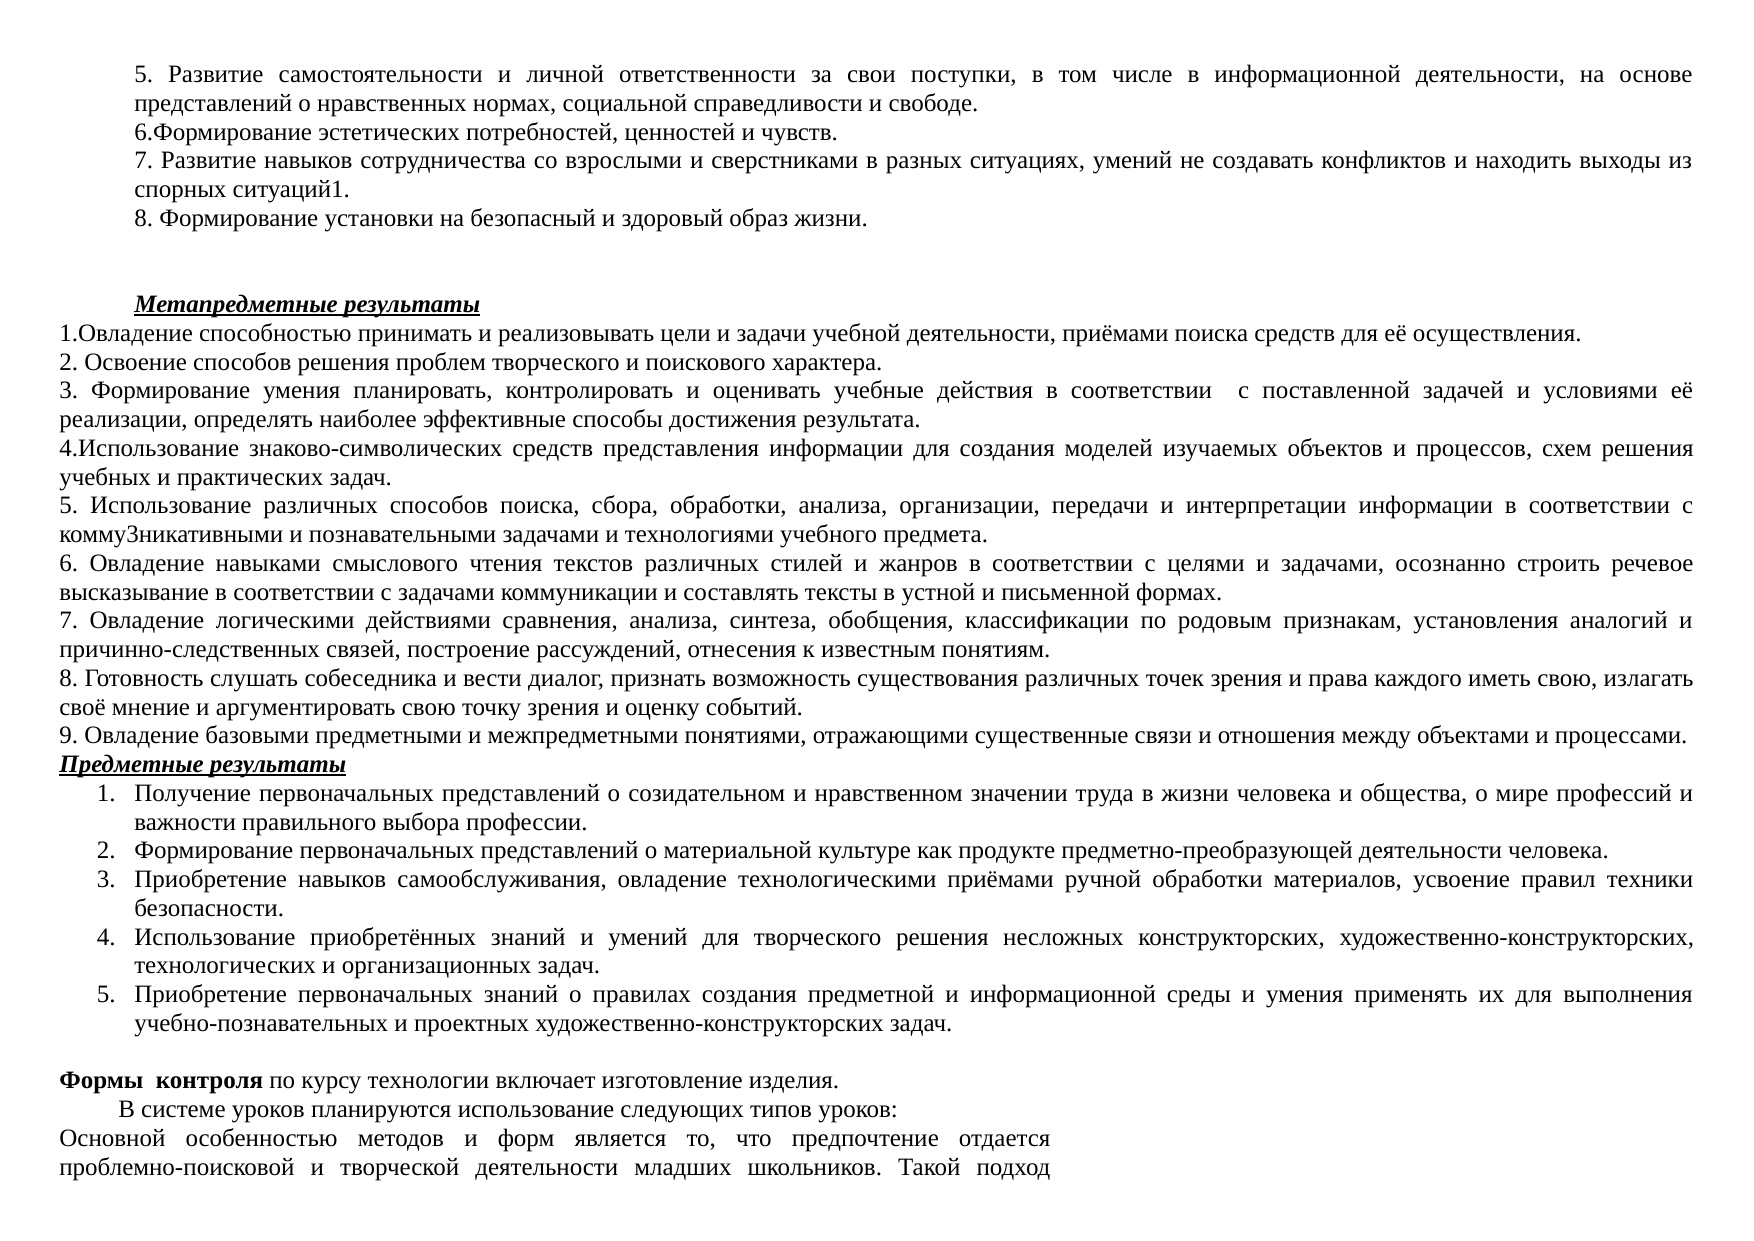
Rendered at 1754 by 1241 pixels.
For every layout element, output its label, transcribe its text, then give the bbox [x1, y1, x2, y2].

text Метапредметные результаты [134, 289, 1695, 318]
list Формирование первоначальных представлений о материальной культуре как продукте предметно-преобразующей деятельности человека. [97, 835, 1695, 864]
text 9. Овладение базовыми предметными и межпредметными понятиями, отражающими существенные связи и отношения между объектами и процессами. [59, 720, 1695, 749]
list Использование приобретённых знаний и умений для творческого решения несложных конструкторских, художественно-конструкторских, технологических и организационных задач. [97, 922, 1695, 979]
text 6.Формирование эстетических потребностей, ценностей и чувств. [134, 117, 1695, 145]
table_cell В системе уроков планируются использование следующих типов уроков: Основной особенностью методов и форм является то, что предпочтение отдается проблемно-поисковой и творческой деятельности младших школьников. Такой подход [49, 1094, 1061, 1180]
list Приобретение навыков самообслуживания, овладение технологическими приёмами ручной обработки материалов, усвоение правил техники безопасности. [97, 864, 1695, 922]
text 2. Освоение способов решения проблем творческого и поискового характера. [59, 347, 1695, 375]
text 6. Овладение навыками смыслового чтения текстов различных стилей и жанров в соответствии с целями и задачами, осознанно строить речевое высказывание в соответствии с задачами коммуникации и составлять тексты в устной и письменной формах. [59, 548, 1695, 605]
text 5. Использование различных способов поиска, сбора, обработки, анализа, организации, передачи и интерпретации информации в соответствии с комму3никативными и познавательными задачами и технологиями учебного предмета. [59, 490, 1695, 548]
list Получение первоначальных представлений о созидательном и нравственном значении труда в жизни человека и общества, о мире профессий и важности правильного выбора профессии. [97, 778, 1695, 835]
table_header Формы контроля по курсу технологии включает изготовление изделия. [49, 1065, 1061, 1094]
text 4.Использование знаково-символических средств представления информации для создания моделей изучаемых объектов и процессов, схем решения учебных и практических задач. [59, 433, 1695, 490]
text 7. Развитие навыков сотрудничества со взрослыми и сверстниками в разных ситуациях, умений не создавать конфликтов и находить выходы из спорных ситуаций1. [134, 145, 1695, 203]
text 1.Овладение способностью принимать и реализовывать цели и задачи учебной деятельности, приёмами поиска средств для её осуществления. [59, 318, 1695, 347]
text 8. Готовность слушать собеседника и вести диалог, признать возможность существования различных точек зрения и права каждого иметь свою, излагать своё мнение и аргументировать свою точку зрения и оценку событий. [59, 663, 1695, 720]
list Приобретение первоначальных знаний о правилах создания предметной и информационной среды и умения применять их для выполнения учебно-познавательных и проектных художественно-конструкторских задач. [97, 979, 1695, 1037]
text 8. Формирование установки на безопасный и здоровый образ жизни. [134, 203, 1695, 232]
text Предметные результаты [59, 749, 1695, 778]
text 7. Овладение логическими действиями сравнения, анализа, синтеза, обобщения, классификации по родовым признакам, установления аналогий и причинно-следственных связей, построение рассуждений, отнесения к известным понятиям. [59, 605, 1695, 663]
text 3. Формирование умения планировать, контролировать и оценивать учебные действия в соответствии с поставленной задачей и условиями её реализации, определять наиболее эффективные способы достижения результата. [59, 375, 1695, 433]
text 5. Развитие самостоятельности и личной ответственности за свои поступки, в том числе в информационной деятельности, на основе представлений о нравственных нормах, социальной справедливости и свободе. [134, 59, 1695, 117]
